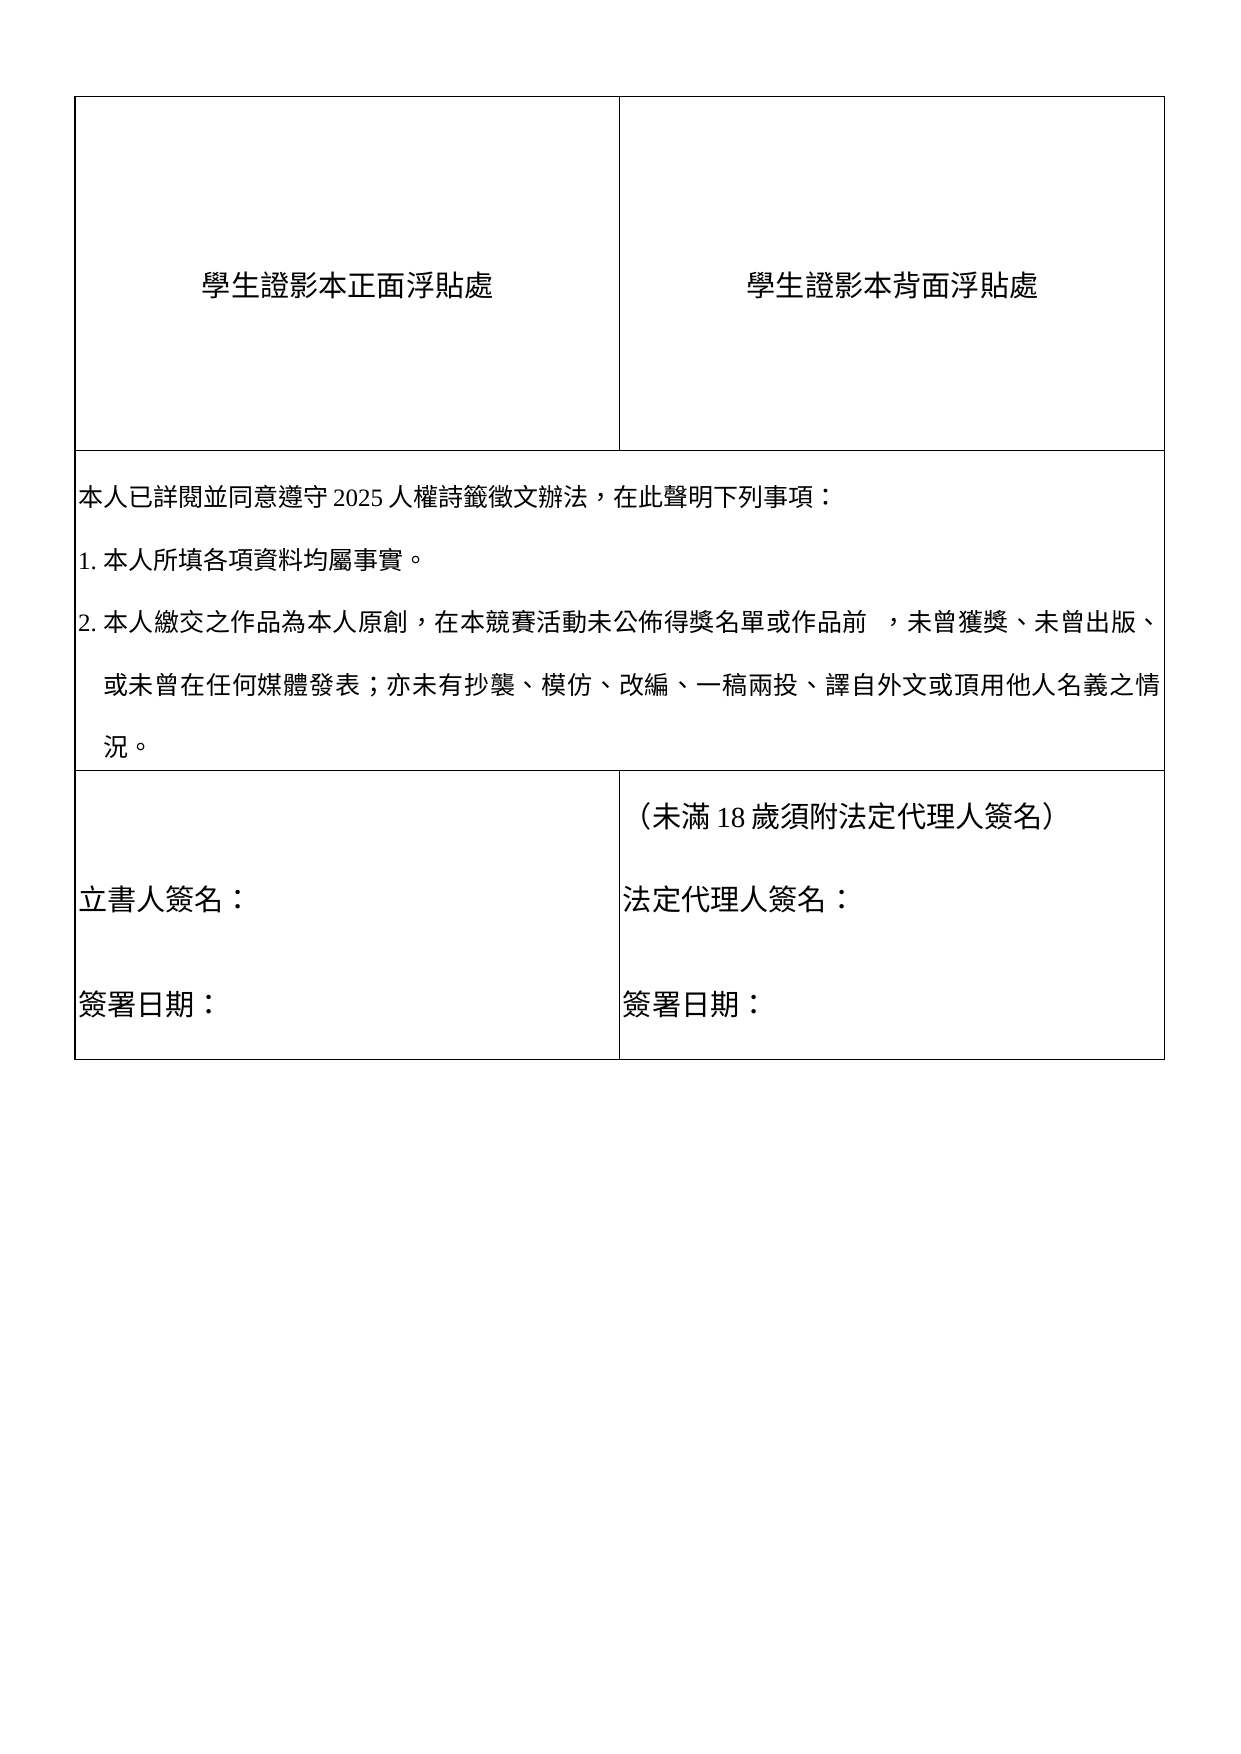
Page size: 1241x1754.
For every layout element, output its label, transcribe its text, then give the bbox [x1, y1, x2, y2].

table_cell （未滿18歲須附法定代理人簽名） 法定代理人簽名： 簽署日期： [620, 771, 1164, 1059]
table_cell 學生證影本背面浮貼處 [620, 97, 1164, 450]
table_cell 本人已詳閱並同意遵守2025人權詩籤徵文辦法，在此聲明下列事項： 本人所填各項資料均屬事實。 本人繳交之作品為本人原創，在本競賽活動未公佈得獎名單或作品前 ，未曾獲獎、未曾出版、或未曾在任何媒體發表；亦未有抄襲、模仿、改編、一稿兩投、譯自外文或頂用他人名義之情況。 [76, 451, 1164, 769]
table_cell 立書人簽名： 簽署日期： [76, 771, 619, 1059]
table_cell 學生證影本正面浮貼處 [76, 97, 619, 450]
